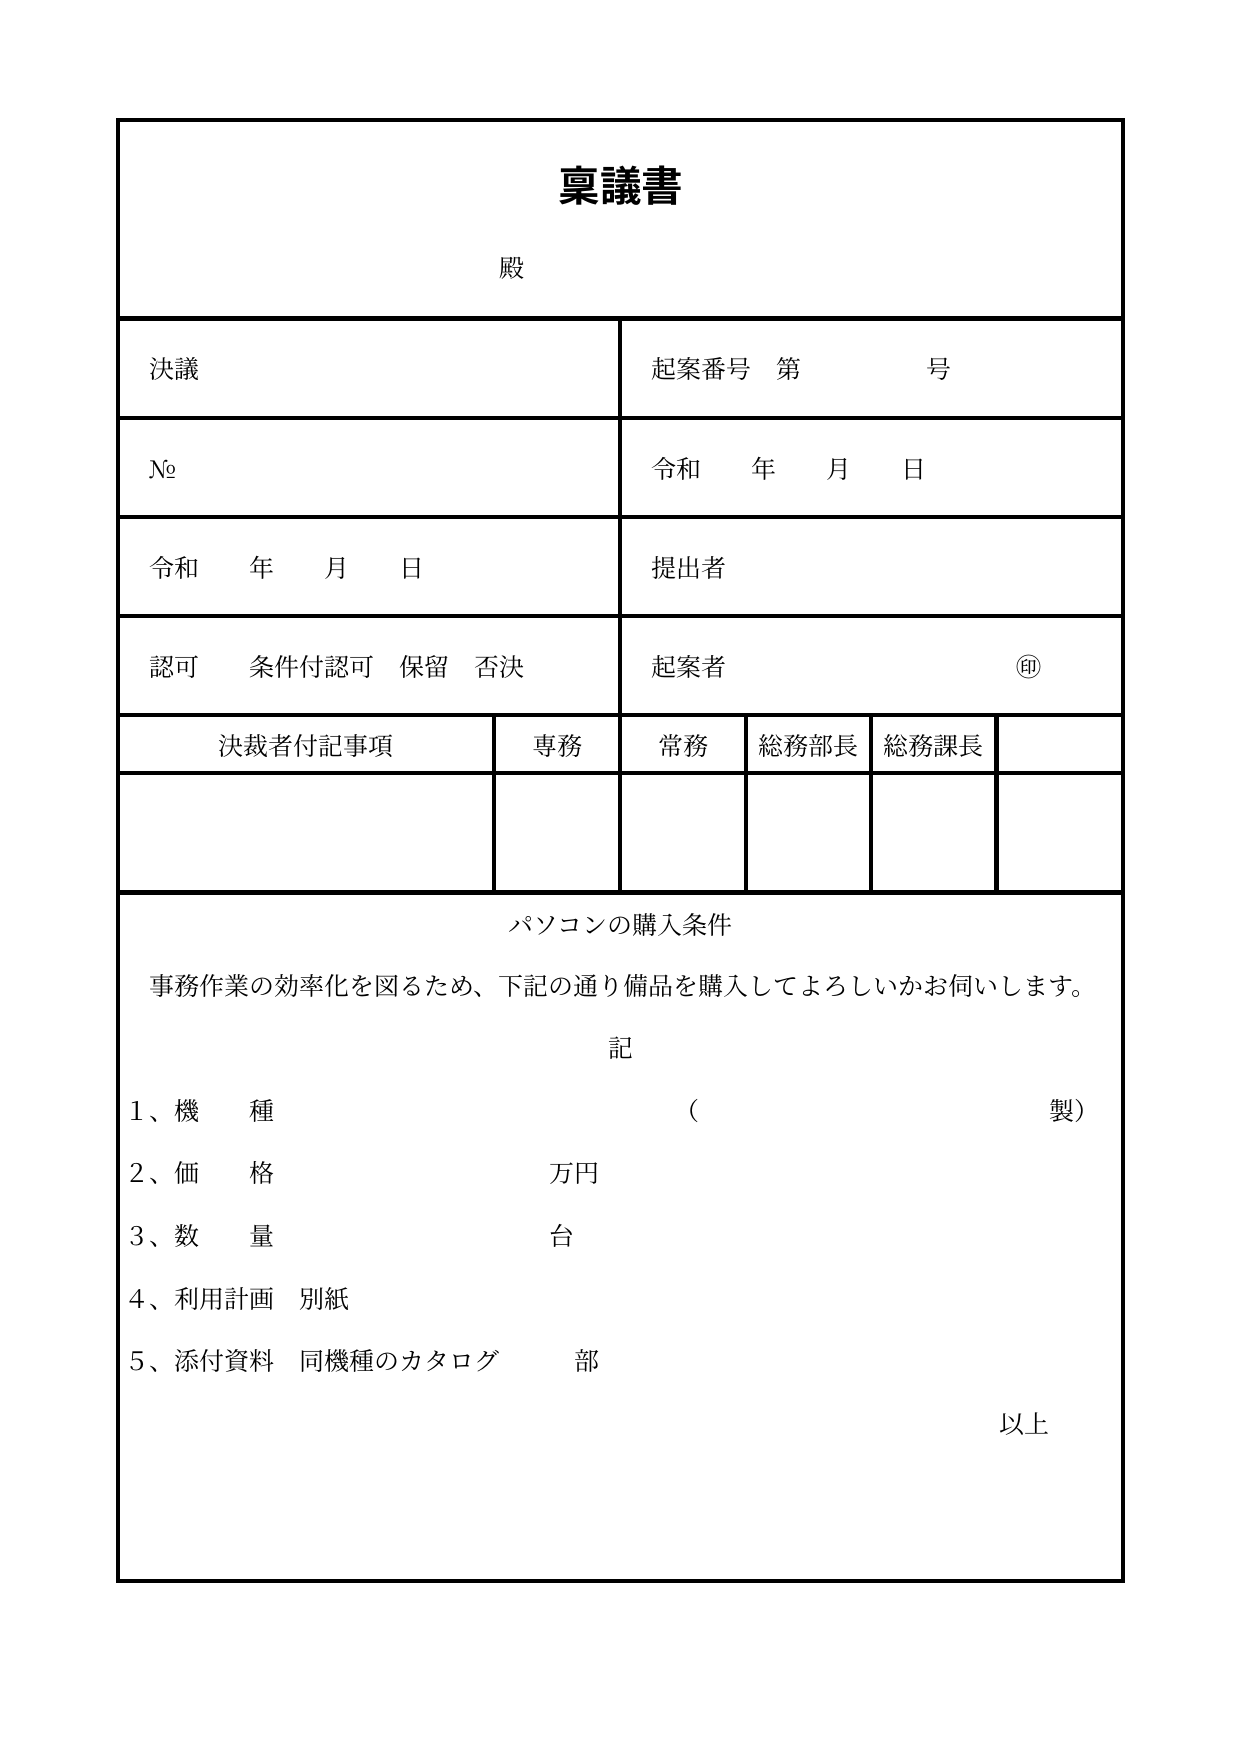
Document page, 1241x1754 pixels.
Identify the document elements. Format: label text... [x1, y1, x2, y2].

table_cell [999, 775, 1121, 890]
table_cell 決議 [120, 321, 618, 416]
table_cell [496, 775, 618, 890]
table_cell [873, 775, 994, 890]
table_cell ４、利用計画 別紙 [120, 1266, 1121, 1328]
table_cell 起案番号 第 号 [622, 321, 1121, 416]
table_cell ５、添付資料 同機種のカタログ 部 [120, 1329, 1121, 1391]
table_cell 記 [120, 1016, 1121, 1078]
table_cell ２、価 格 万円 [120, 1141, 1121, 1203]
table_cell 認可 条件付認可 保留 否決 [120, 618, 618, 713]
table_cell 殿 [120, 217, 1121, 316]
table_cell パソコンの購入条件 [120, 895, 1121, 953]
table_cell [120, 1516, 1121, 1579]
table_cell 総務課長 [873, 717, 994, 771]
table_cell [622, 775, 744, 890]
table_cell 起案者 [622, 618, 1010, 713]
table_cell [748, 775, 869, 890]
table_cell 専務 [496, 717, 618, 771]
table_cell 事務作業の効率化を図るため、下記の通り備品を購入してよろしいかお伺いします。 [120, 953, 1121, 1016]
table_cell 令和 年 月 日 [622, 420, 1121, 515]
table_cell 総務部長 [748, 717, 869, 771]
table_header 稟議書 [120, 122, 1121, 217]
table_cell [120, 1454, 1121, 1516]
table_cell １、機 種 （ 製） [120, 1078, 1121, 1141]
table_cell [999, 717, 1121, 771]
table_cell [120, 775, 492, 890]
table_cell ３、数 量 台 [120, 1203, 1121, 1266]
table_cell 以上 [120, 1391, 1121, 1454]
table_cell 決裁者付記事項 [120, 717, 492, 771]
table_cell ㊞ [1010, 618, 1121, 713]
table_cell 令和 年 月 日 [120, 519, 618, 614]
table_cell 提出者 [622, 519, 1121, 614]
table_cell 常務 [622, 717, 744, 771]
table_cell № [120, 420, 618, 515]
